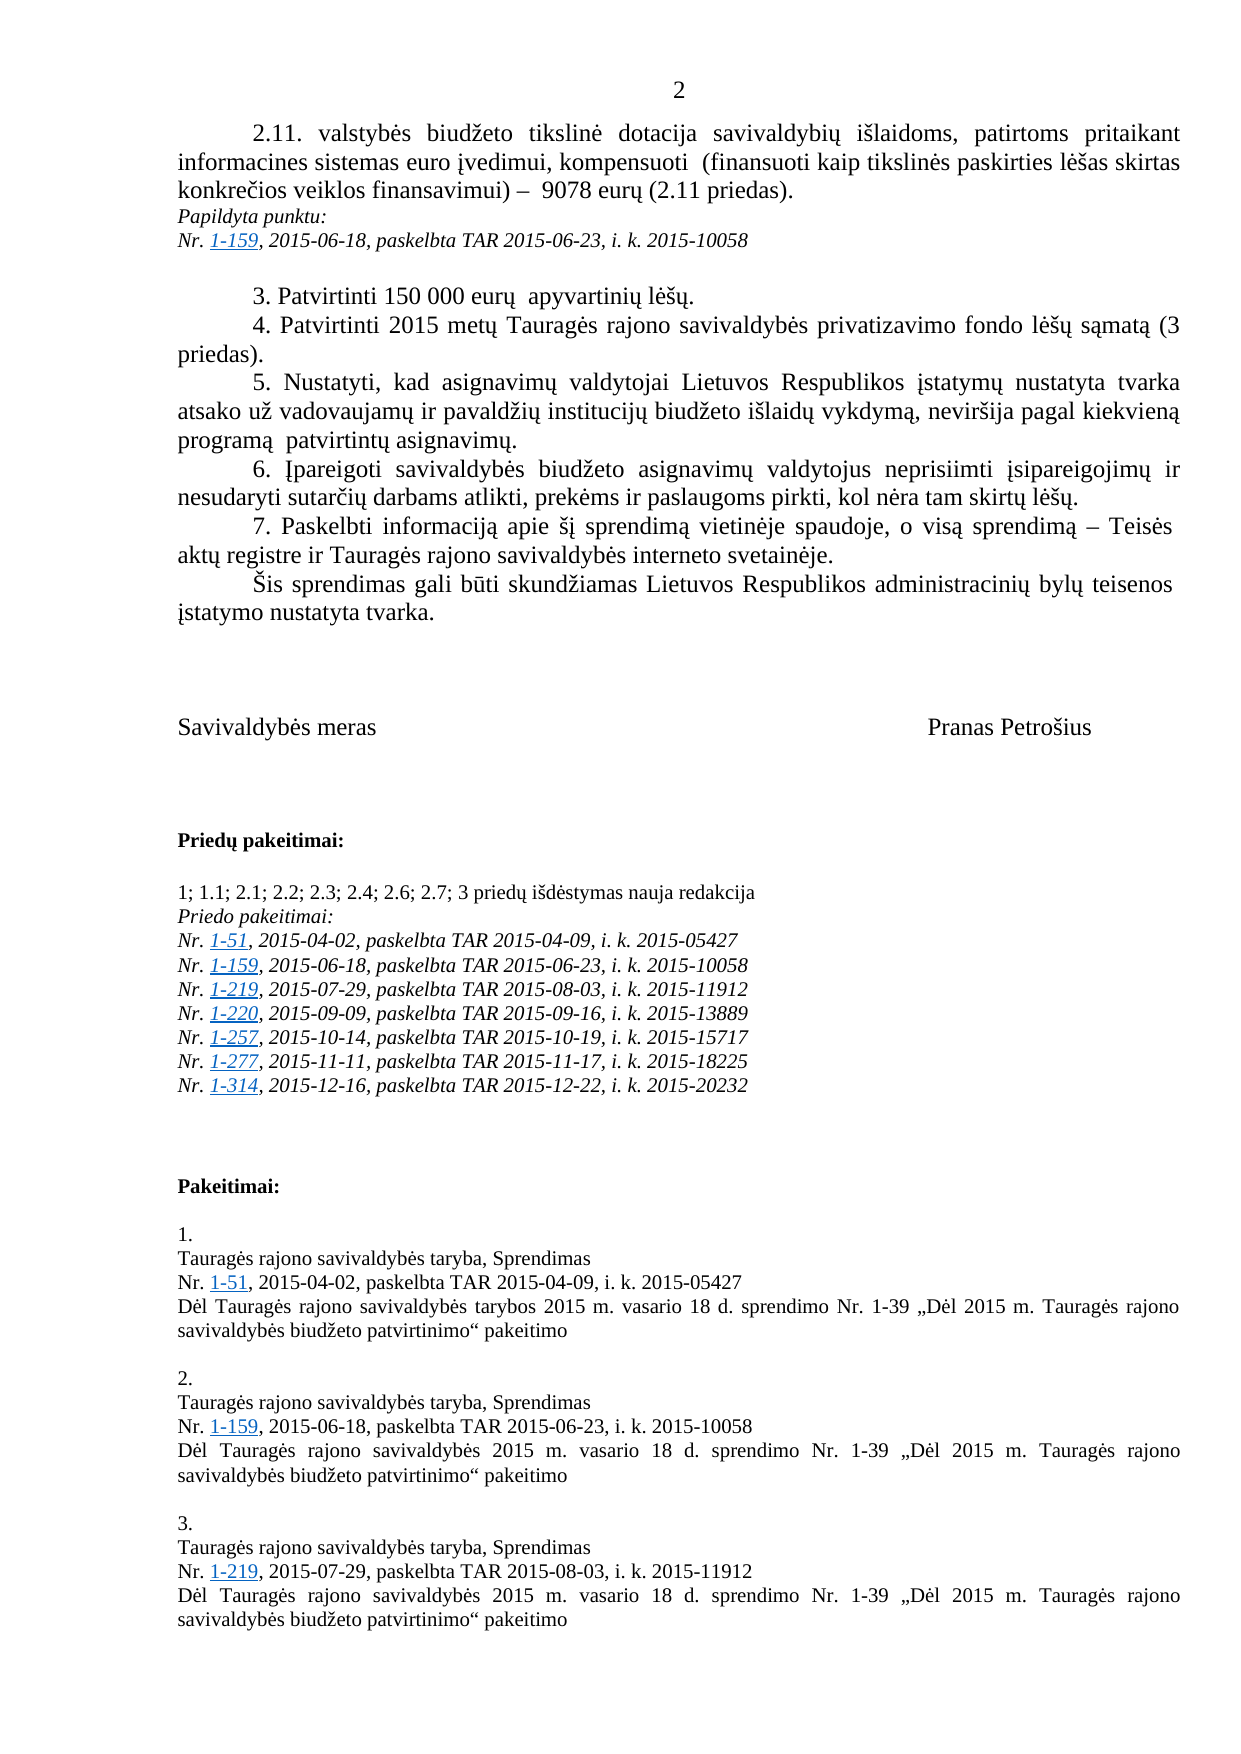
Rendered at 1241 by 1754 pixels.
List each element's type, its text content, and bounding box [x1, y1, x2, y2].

text 3. [177, 1511, 1181, 1535]
text Tauragės rajono savivaldybės taryba, Sprendimas [177, 1535, 1181, 1559]
text 1. [177, 1222, 1181, 1246]
text Nr. 1-159, 2015-06-18, paskelbta TAR 2015-06-23, i. k. 2015-10058 [177, 952, 1181, 977]
text Tauragės rajono savivaldybės taryba, Sprendimas [177, 1246, 1181, 1270]
text Nr. 1-51, 2015-04-02, paskelbta TAR 2015-04-09, i. k. 2015-05427 [177, 1270, 1181, 1294]
text 3. Patvirtinti 150 000 eurų apyvartinių lėšų. [177, 281, 1181, 310]
text Nr. 1-257, 2015-10-14, paskelbta TAR 2015-10-19, i. k. 2015-15717 [177, 1025, 1181, 1049]
text Papildyta punktu: [177, 204, 1181, 228]
text Šis sprendimas gali būti skundžiamas Lietuvos Respublikos administracinių bylų teisenos įstatymo nustatyta tvarka. [177, 569, 1174, 626]
text 2.11. valstybės biudžeto tikslinė dotacija savivaldybių išlaidoms, patirtoms pritaikant informacines sistemas euro įvedimui, kompensuoti (finansuoti kaip tikslinės paskirties lėšas skirtas konkrečios veiklos finansavimui) – 9078 eurų (2.11 priedas). [177, 118, 1181, 204]
text Dėl Tauragės rajono savivaldybės 2015 m. vasario 18 d. sprendimo Nr. 1-39 „Dėl 2015 m. Tauragės rajono savivaldybės biudžeto patvirtinimo“ pakeitimo [177, 1438, 1181, 1487]
text Nr. 1-219, 2015-07-29, paskelbta TAR 2015-08-03, i. k. 2015-11912 [177, 1559, 1181, 1583]
text 2. [177, 1366, 1181, 1390]
text Tauragės rajono savivaldybės taryba, Sprendimas [177, 1390, 1181, 1414]
text Nr. 1-314, 2015-12-16, paskelbta TAR 2015-12-22, i. k. 2015-20232 [177, 1073, 1181, 1097]
text 4. Patvirtinti 2015 metų Tauragės rajono savivaldybės privatizavimo fondo lėšų sąmatą (3 priedas). [177, 310, 1181, 367]
text Dėl Tauragės rajono savivaldybės tarybos 2015 m. vasario 18 d. sprendimo Nr. 1-39 „Dėl 2015 m. Tauragės rajono savivaldybės biudžeto patvirtinimo“ pakeitimo [177, 1294, 1181, 1342]
text Priedų pakeitimai: [177, 827, 1181, 852]
text Nr. 1-219, 2015-07-29, paskelbta TAR 2015-08-03, i. k. 2015-11912 [177, 977, 1181, 1001]
text 1; 1.1; 2.1; 2.2; 2.3; 2.4; 2.6; 2.7; 3 priedų išdėstymas nauja redakcija [177, 880, 1181, 904]
text Priedo pakeitimai: [177, 904, 1181, 928]
text Nr. 1-51, 2015-04-02, paskelbta TAR 2015-04-09, i. k. 2015-05427 [177, 928, 1181, 952]
text Pakeitimai: [177, 1174, 1181, 1198]
text 6. Įpareigoti savivaldybės biudžeto asignavimų valdytojus neprisiimti įsipareigojimų ir nesudaryti sutarčių darbams atlikti, prekėms ir paslaugoms pirkti, kol nėra tam skirtų lėšų. [177, 454, 1181, 511]
text Nr. 1-159, 2015-06-18, paskelbta TAR 2015-06-23, i. k. 2015-10058 [177, 1414, 1181, 1438]
text Dėl Tauragės rajono savivaldybės 2015 m. vasario 18 d. sprendimo Nr. 1-39 „Dėl 2015 m. Tauragės rajono savivaldybės biudžeto patvirtinimo“ pakeitimo [177, 1583, 1181, 1631]
text 7. Paskelbti informaciją apie šį sprendimą vietinėje spaudoje, o visą sprendimą – Teisės aktų registre ir Tauragės rajono savivaldybės interneto svetainėje. [177, 511, 1174, 569]
text 5. Nustatyti, kad asignavimų valdytojai Lietuvos Respublikos įstatymų nustatyta tvarka atsako už vadovaujamų ir pavaldžių institucijų biudžeto išlaidų vykdymą, neviršija pagal kiekvieną programą patvirtintų asignavimų. [177, 367, 1181, 454]
text Nr. 1-277, 2015-11-11, paskelbta TAR 2015-11-17, i. k. 2015-18225 [177, 1049, 1181, 1073]
text Nr. 1-159, 2015-06-18, paskelbta TAR 2015-06-23, i. k. 2015-10058 [177, 228, 1181, 252]
text Nr. 1-220, 2015-09-09, paskelbta TAR 2015-09-16, i. k. 2015-13889 [177, 1001, 1181, 1025]
text Savivaldybės meras Pranas Petrošius [177, 712, 1181, 741]
